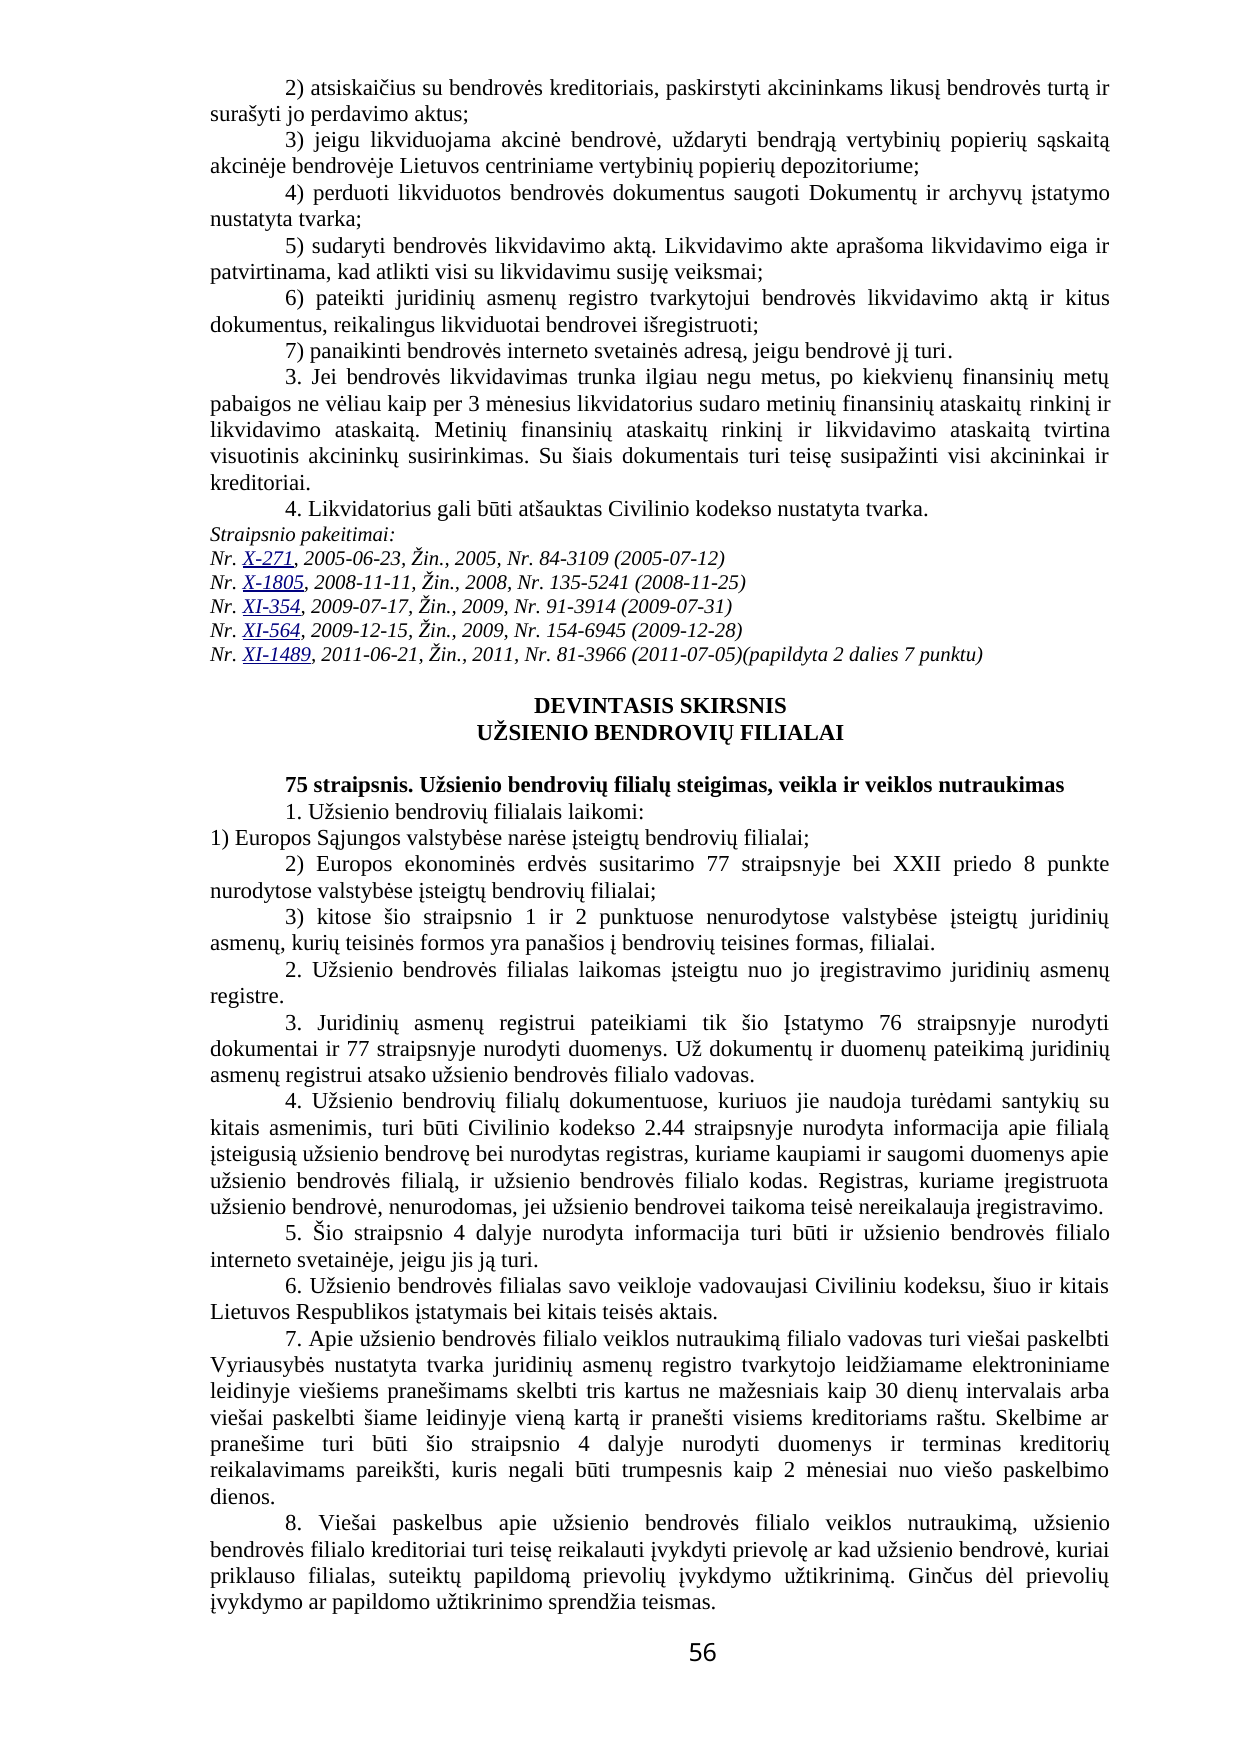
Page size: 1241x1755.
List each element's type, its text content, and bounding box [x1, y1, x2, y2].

text 4. Likvidatorius gali būti atšauktas Civilinio kodekso nustatyta tvarka. [210, 495, 1111, 522]
text 1. Užsienio bendrovių filialais laikomi: [210, 798, 1111, 824]
text Nr. XI-1489, 2011-06-21, Žin., 2011, Nr. 81-3966 (2011-07-05)(papildyta 2 dalies 7 punktu) [210, 642, 1120, 666]
text Nr. X-271, 2005-06-23, Žin., 2005, Nr. 84-3109 (2005-07-12) [210, 546, 1111, 570]
text 2) atsiskaičius su bendrovės kreditoriais, paskirstyti akcininkams likusį bendrovės turtą ir surašyti jo perdavimo aktus; [210, 73, 1111, 126]
text Nr. XI-564, 2009-12-15, Žin., 2009, Nr. 154-6945 (2009-12-28) [210, 618, 1120, 642]
text 7. Apie užsienio bendrovės filialo veiklos nutraukimą filialo vadovas turi viešai paskelbti Vyriausybės nustatyta tvarka juridinių asmenų registro tvarkytojo leidžiamame elektroniniame leidinyje viešiems pranešimams skelbti tris kartus ne mažesniais kaip 30 dienų intervalais arba viešai paskelbti šiame leidinyje vieną kartą ir pranešti visiems kreditoriams raštu. Skelbime ar pranešime turi būti šio straipsnio 4 dalyje nurodyti duomenys ir terminas kreditorių reikalavimams pareikšti, kuris negali būti trumpesnis kaip 2 mėnesiai nuo viešo paskelbimo dienos. [210, 1325, 1111, 1509]
subtitle Devintasis skirsnis [210, 692, 1111, 719]
text 2. Užsienio bendrovės filialas laikomas įsteigtu nuo jo įregistravimo juridinių asmenų registre. [210, 956, 1111, 1008]
text 3. Juridinių asmenų registrui pateikiami tik šio Įstatymo 76 straipsnyje nurodyti dokumentai ir 77 straipsnyje nurodyti duomenys. Už dokumentų ir duomenų pateikimą juridinių asmenų registrui atsako užsienio bendrovės filialo vadovas. [210, 1008, 1111, 1088]
text 8. Viešai paskelbus apie užsienio bendrovės filialo veiklos nutraukimą, užsienio bendrovės filialo kreditoriai turi teisę reikalauti įvykdyti prievolę ar kad užsienio bendrovė, kuriai priklauso filialas, suteiktų papildomą prievolių įvykdymo užtikrinimą. Ginčus dėl prievolių įvykdymo ar papildomo užtikrinimo sprendžia teismas. [210, 1509, 1111, 1615]
text 4. Užsienio bendrovių filialų dokumentuose, kuriuos jie naudoja turėdami santykių su kitais asmenimis, turi būti Civilinio kodekso 2.44 straipsnyje nurodyta informacija apie filialą įsteigusią užsienio bendrovę bei nurodytas registras, kuriame kaupiami ir saugomi duomenys apie užsienio bendrovės filialą, ir užsienio bendrovės filialo kodas. Registras, kuriame įregistruota užsienio bendrovė, nenurodomas, jei užsienio bendrovei taikoma teisė nereikalauja įregistravimo. [210, 1088, 1111, 1219]
text 3) jeigu likviduojama akcinė bendrovė, uždaryti bendrąją vertybinių popierių sąskaitą akcinėje bendrovėje Lietuvos centriniame vertybinių popierių depozitoriume; [210, 126, 1111, 179]
text 6. Užsienio bendrovės filialas savo veikloje vadovaujasi Civiliniu kodeksu, šiuo ir kitais Lietuvos Respublikos įstatymais bei kitais teisės aktais. [210, 1272, 1111, 1325]
text UŽSIENIO BENDROVIŲ FILIALAI [210, 719, 1111, 745]
text 75 straipsnis. Užsienio bendrovių filialų steigimas, veikla ir veiklos nutraukimas [285, 771, 1111, 798]
text 6) pateikti juridinių asmenų registro tvarkytojui bendrovės likvidavimo aktą ir kitus dokumentus, reikalingus likviduotai bendrovei išregistruoti; [210, 284, 1111, 337]
text Straipsnio pakeitimai: [210, 522, 1111, 546]
text 7) panaikinti bendrovės interneto svetainės adresą, jeigu bendrovė jį turi. [210, 337, 1111, 363]
text 5. Šio straipsnio 4 dalyje nurodyta informacija turi būti ir užsienio bendrovės filialo interneto svetainėje, jeigu jis ją turi. [210, 1219, 1111, 1272]
text 4) perduoti likviduotos bendrovės dokumentus saugoti Dokumentų ir archyvų įstatymo nustatyta tvarka; [210, 179, 1111, 232]
text 3. Jei bendrovės likvidavimas trunka ilgiau negu metus, po kiekvienų finansinių metų pabaigos ne vėliau kaip per 3 mėnesius likvidatorius sudaro metinių finansinių ataskaitų rinkinį ir likvidavimo ataskaitą. Metinių finansinių ataskaitų rinkinį ir likvidavimo ataskaitą tvirtina visuotinis akcininkų susirinkimas. Su šiais dokumentais turi teisę susipažinti visi akcininkai ir kreditoriai. [210, 363, 1111, 495]
text Nr. XI-354, 2009-07-17, Žin., 2009, Nr. 91-3914 (2009-07-31) [210, 594, 1120, 618]
text 3) kitose šio straipsnio 1 ir 2 punktuose nenurodytose valstybėse įsteigtų juridinių asmenų, kurių teisinės formos yra panašios į bendrovių teisines formas, filialai. [210, 903, 1111, 956]
text Nr. X-1805, 2008-11-11, Žin., 2008, Nr. 135-5241 (2008-11-25) [210, 570, 1120, 594]
text 2) Europos ekonominės erdvės susitarimo 77 straipsnyje bei XXII priedo 8 punkte nurodytose valstybėse įsteigtų bendrovių filialai; [210, 850, 1111, 903]
text 1) Europos Sąjungos valstybėse narėse įsteigtų bendrovių filialai; [210, 824, 1111, 850]
text 5) sudaryti bendrovės likvidavimo aktą. Likvidavimo akte aprašoma likvidavimo eiga ir patvirtinama, kad atlikti visi su likvidavimu susiję veiksmai; [210, 232, 1111, 284]
